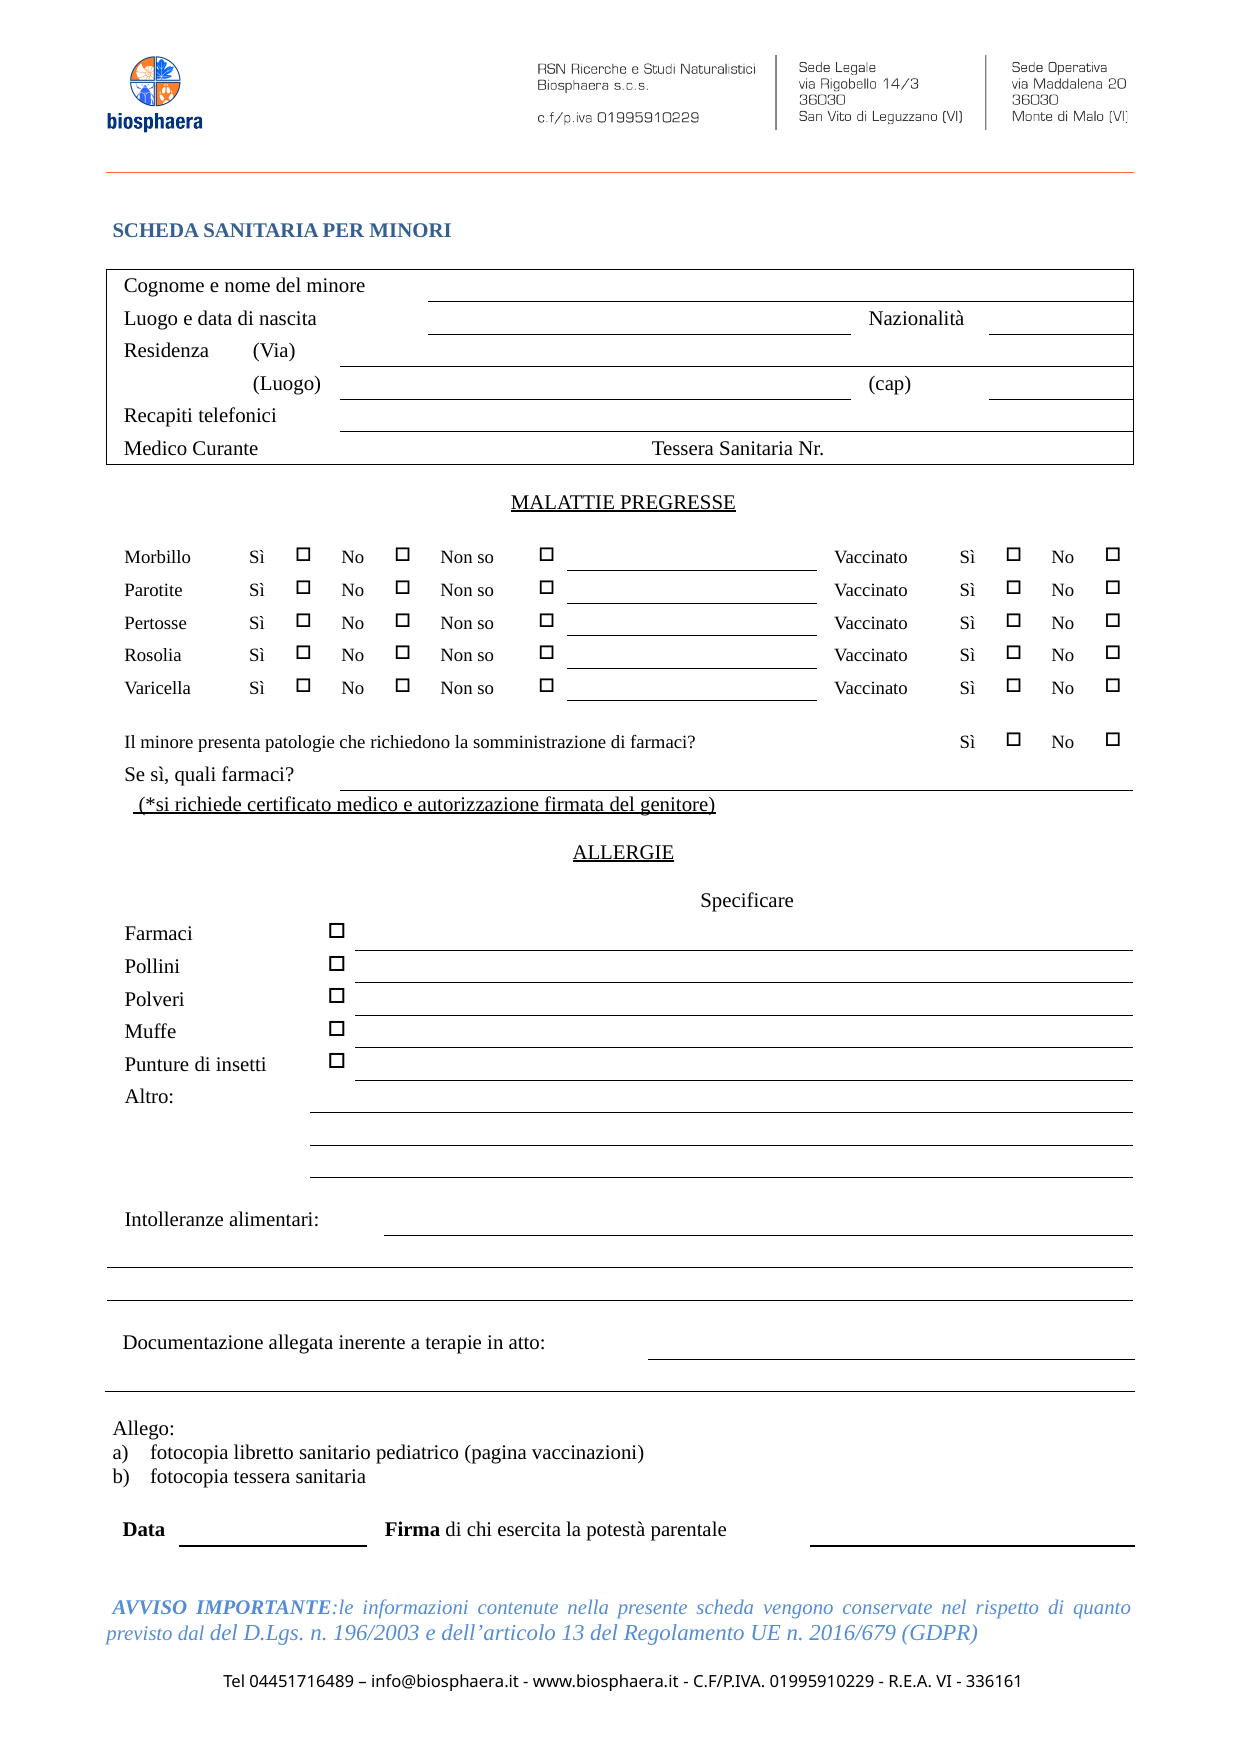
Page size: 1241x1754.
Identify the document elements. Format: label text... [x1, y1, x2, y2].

table_cell Sì [232, 603, 278, 635]
picture [96, 50, 214, 139]
table_cell Non so [423, 570, 521, 603]
text SCHEDA SANITARIA PER MINORI [106, 218, 1134, 242]
table_header Data [105, 1513, 179, 1545]
table_cell [355, 1048, 1133, 1080]
table_cell Pertosse [107, 603, 232, 635]
table_cell Se sì, quali farmaci? [107, 758, 340, 790]
table_cell  [310, 1047, 355, 1080]
table_cell [310, 1113, 1133, 1145]
table_cell No [1034, 570, 1087, 603]
table_cell  [521, 570, 567, 603]
table_header  [988, 725, 1034, 758]
table_cell (Luogo) [236, 366, 340, 398]
table_cell [428, 302, 851, 333]
table_cell [105, 1359, 1135, 1391]
table_cell Varicella [107, 668, 232, 700]
table_cell  [988, 603, 1034, 635]
table_cell [107, 366, 236, 398]
table_cell Vaccinato [817, 668, 942, 700]
table_cell  [377, 603, 423, 635]
table_cell [340, 367, 851, 398]
text AVVISO IMPORTANTE:le informazioni contenute nella presente scheda vengono conservate nel rispetto di quanto previsto dal del D.Lgs. n. 196/2003 e dell’articolo 13 del Regolamento UE n. 2016/679 (GDPR) [106, 1595, 1134, 1646]
table_cell Sì [232, 635, 278, 668]
table_cell [355, 917, 1133, 950]
table_header Intolleranze alimentari: [107, 1202, 384, 1235]
list fotocopia libretto sanitario pediatrico (pagina vaccinazioni) [106, 1440, 1134, 1464]
table_cell [107, 1235, 1133, 1267]
table_cell [310, 1146, 1133, 1177]
table_header No [1034, 725, 1087, 758]
table_cell (Via) [236, 334, 340, 366]
table_cell Sì [232, 570, 278, 603]
table_cell Recapiti telefonici [107, 399, 340, 431]
table_cell Sì [942, 668, 988, 700]
table_cell  [988, 668, 1034, 700]
table_cell Vaccinato [817, 603, 942, 635]
table_cell [567, 669, 817, 700]
table_cell [340, 758, 1133, 790]
table_header  [278, 538, 324, 570]
table_cell  [1087, 635, 1133, 668]
list fotocopia tessera sanitaria [106, 1464, 1134, 1488]
table_header Sì [942, 538, 988, 570]
table_header  [1087, 725, 1133, 758]
table_header Vaccinato [817, 538, 942, 570]
table_cell Sì [942, 570, 988, 603]
table_cell [340, 432, 634, 463]
table_cell Tessera Sanitaria Nr. [635, 432, 871, 463]
table_header  [1087, 538, 1133, 570]
table_cell No [324, 668, 377, 700]
table_cell [355, 983, 1133, 1015]
table_header No [324, 538, 377, 570]
table_cell Non so [423, 635, 521, 668]
table_cell  [278, 668, 324, 700]
table_cell  [310, 950, 355, 982]
table_cell [355, 951, 1133, 982]
table_cell Non so [423, 603, 521, 635]
table_header Sì [942, 725, 988, 758]
table_cell Polveri [107, 982, 310, 1015]
table_cell [567, 571, 817, 603]
table_header Firma di chi esercita la potestà parentale [367, 1513, 810, 1545]
text Allego: [106, 1416, 1134, 1440]
table_header [567, 538, 817, 570]
table_cell Luogo e data di nascita [107, 301, 428, 333]
table_cell No [324, 603, 377, 635]
table_header [648, 1326, 1135, 1358]
table_cell  [278, 603, 324, 635]
table_cell Parotite [107, 570, 232, 603]
table_cell Altro: [107, 1080, 310, 1112]
table_cell [340, 334, 1133, 366]
table_header  [521, 538, 567, 570]
table_header Cognome e nome del minore [107, 270, 428, 301]
table_cell Pollini [107, 950, 310, 982]
table_cell Vaccinato [817, 635, 942, 668]
table_cell Medico Curante [107, 431, 340, 463]
text MALATTIE PREGRESSE [106, 490, 1134, 514]
table_cell  [310, 982, 355, 1015]
table_header Sì [232, 538, 278, 570]
text ALLERGIE [106, 839, 1134, 864]
table_cell [107, 1268, 1133, 1300]
table_cell  [377, 635, 423, 668]
table_header Morbillo [107, 538, 232, 570]
table_header No [1034, 538, 1087, 570]
table_cell [871, 432, 1133, 463]
table_cell  [988, 570, 1034, 603]
table_cell  [521, 668, 567, 700]
table_cell Vaccinato [817, 570, 942, 603]
table_header Specificare [355, 888, 1133, 917]
table_cell [989, 367, 1133, 398]
table_header [810, 1513, 1135, 1545]
table_cell  [377, 668, 423, 700]
table_cell No [1034, 668, 1087, 700]
table_cell [310, 1080, 1133, 1112]
table_header  [988, 538, 1034, 570]
table_cell Punture di insetti [107, 1047, 310, 1080]
table_header Non so [423, 538, 521, 570]
table_header  [377, 538, 423, 570]
table_cell  [310, 917, 355, 950]
table_cell  [521, 603, 567, 635]
table_cell  [1087, 668, 1133, 700]
table_cell  [278, 635, 324, 668]
table_cell Nazionalità [851, 302, 989, 333]
table_cell Muffe [107, 1015, 310, 1047]
table_cell [567, 636, 817, 668]
table_cell Rosolia [107, 635, 232, 668]
table_cell No [324, 635, 377, 668]
table_cell Farmaci [107, 917, 310, 950]
table_cell  [278, 570, 324, 603]
table_cell  [377, 570, 423, 603]
table_cell Sì [942, 635, 988, 668]
table_cell  [1087, 603, 1133, 635]
picture [538, 55, 1128, 130]
table_cell [340, 399, 1133, 431]
table_cell  [988, 635, 1034, 668]
table_cell No [1034, 635, 1087, 668]
table_cell (cap) [851, 367, 989, 398]
table_header Il minore presenta patologie che richiedono la somministrazione di farmaci? [107, 725, 942, 758]
table_cell  [1087, 570, 1133, 603]
table_cell [107, 1145, 310, 1177]
table_header [107, 888, 355, 917]
table_cell Non so [423, 668, 521, 700]
table_header [428, 270, 1133, 301]
table_cell Sì [232, 668, 278, 700]
table_cell [567, 604, 817, 635]
table_cell [107, 1112, 310, 1145]
table_cell No [1034, 603, 1087, 635]
table_cell [355, 1016, 1133, 1047]
table_header [384, 1202, 1133, 1235]
table_cell Sì [942, 603, 988, 635]
text (*si richiede certificato medico e autorizzazione firmata del genitore) [106, 791, 1134, 816]
table_cell No [324, 570, 377, 603]
table_cell  [521, 635, 567, 668]
table_cell [989, 302, 1133, 333]
table_cell Residenza [107, 334, 236, 366]
table_header [179, 1513, 367, 1545]
table_header Documentazione allegata inerente a terapie in atto: [105, 1326, 648, 1358]
table_cell  [310, 1015, 355, 1047]
